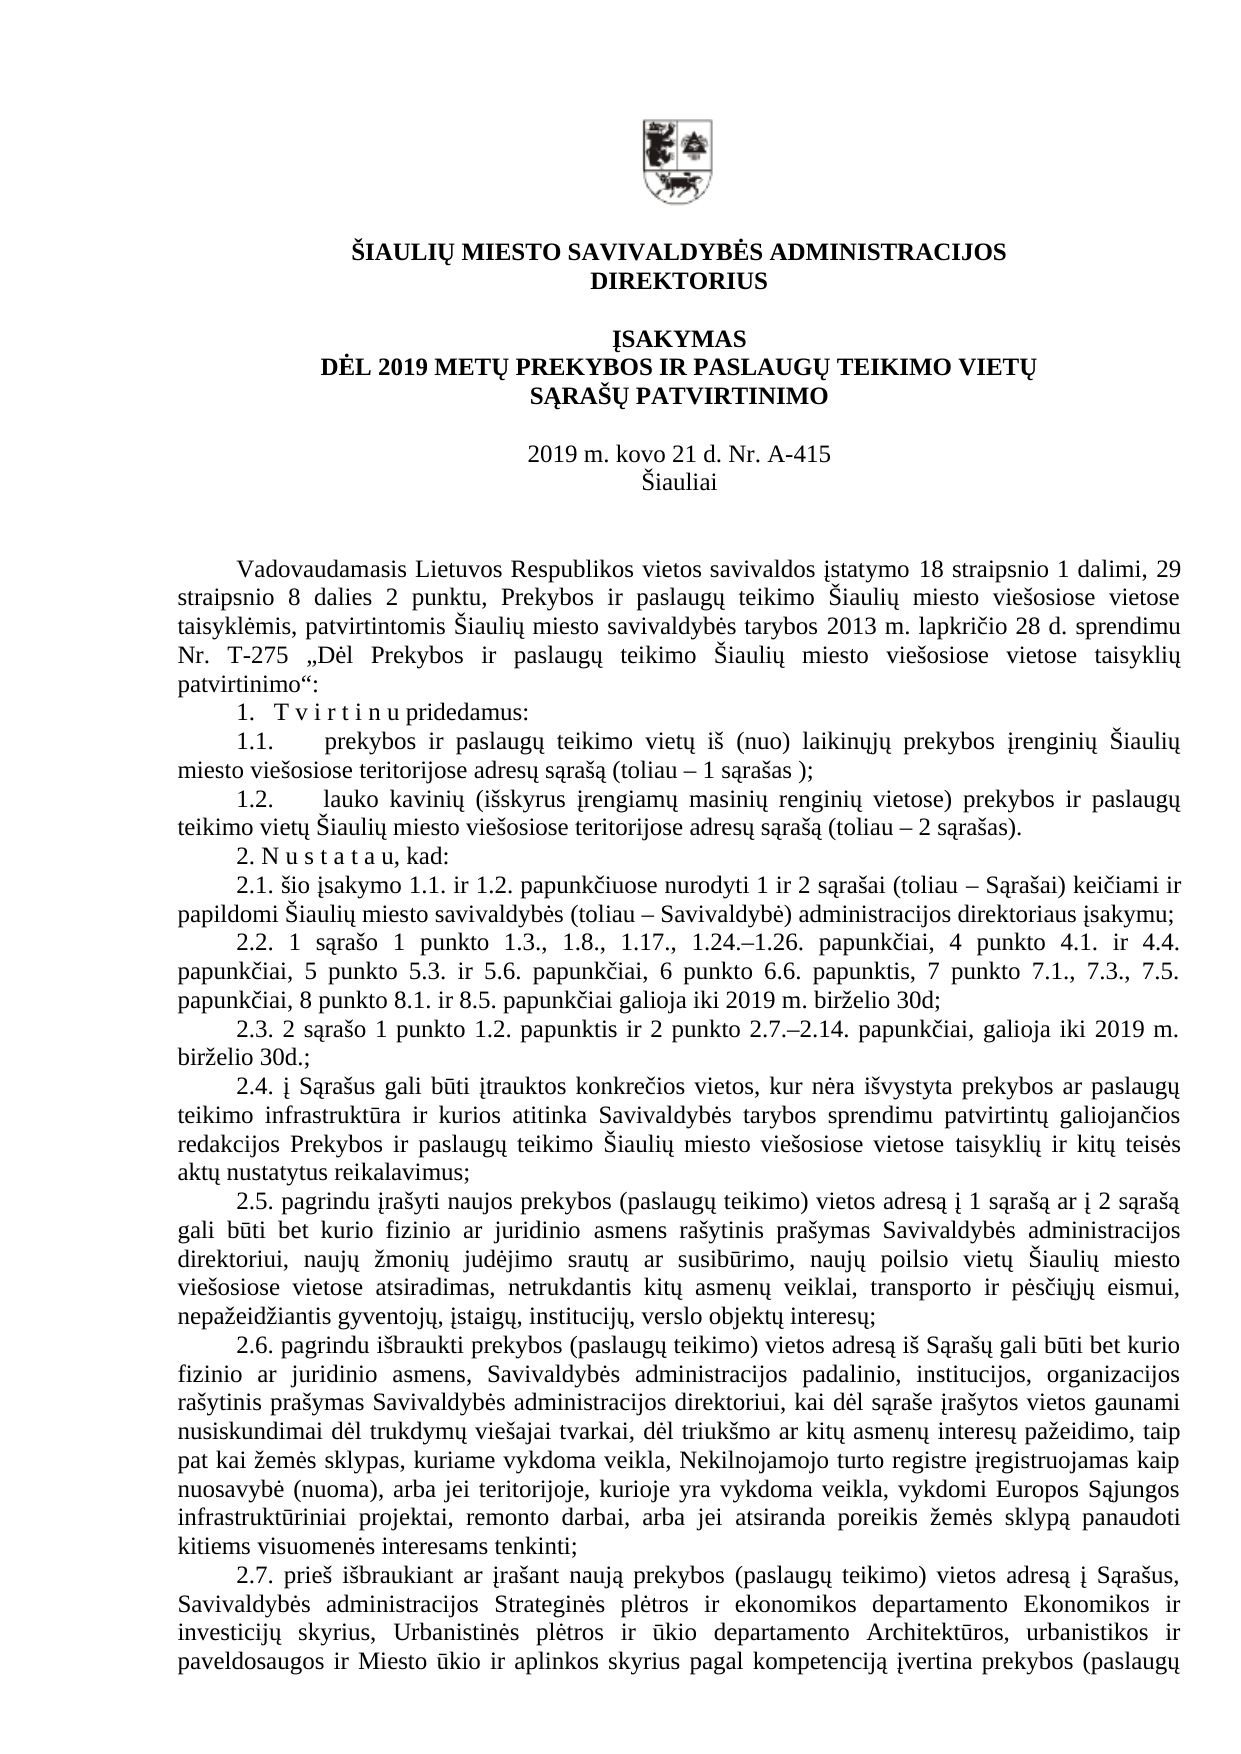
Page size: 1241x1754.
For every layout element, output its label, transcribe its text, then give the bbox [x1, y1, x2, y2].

text 2.1. šio įsakymo 1.1. ir 1.2. papunkčiuose nurodyti 1 ir 2 sąrašai (toliau – Sąrašai) keičiami ir papildomi Šiaulių miesto savivaldybės (toliau – Savivaldybė) administracijos direktoriaus įsakymu; [177, 870, 1181, 927]
text 2.2. 1 sąrašo 1 punkto 1.3., 1.8., 1.17., 1.24.–1.26. papunkčiai, 4 punkto 4.1. ir 4.4. papunkčiai, 5 punkto 5.3. ir 5.6. papunkčiai, 6 punkto 6.6. papunktis, 7 punkto 7.1., 7.3., 7.5. papunkčiai, 8 punkto 8.1. ir 8.5. papunkčiai galioja iki 2019 m. birželio 30d; [177, 927, 1181, 1014]
text 1. T v i r t i n u pridedamus: [236, 697, 1181, 726]
text SĄRAŠŲ PATVIRTINIMO [177, 381, 1181, 410]
text 2.7. prieš išbraukiant ar įrašant naują prekybos (paslaugų teikimo) vietos adresą į Sąrašus, Savivaldybės administracijos Strateginės plėtros ir ekonomikos departamento Ekonomikos ir investicijų skyrius, Urbanistinės plėtros ir ūkio departamento Architektūros, urbanistikos ir paveldosaugos ir Miesto ūkio ir aplinkos skyrius pagal kompetenciją įvertina prekybos (paslaugų [177, 1560, 1181, 1675]
text 2. N u s t a t a u, kad: [177, 841, 1181, 870]
text DĖL 2019 METŲ PREKYBOS IR PASLAUGŲ TEIKIMO VIETŲ [177, 352, 1181, 381]
text 2.3. 2 sąrašo 1 punkto 1.2. papunktis ir 2 punkto 2.7.–2.14. papunkčiai, galioja iki 2019 m. birželio 30d.; [177, 1014, 1181, 1071]
text Vadovaudamasis Lietuvos Respublikos vietos savivaldos įstatymo 18 straipsnio 1 dalimi, 29 straipsnio 8 dalies 2 punktu, Prekybos ir paslaugų teikimo Šiaulių miesto viešosiose vietose taisyklėmis, patvirtintomis Šiaulių miesto savivaldybės tarybos 2013 m. lapkričio 28 d. sprendimu Nr. T-275 „Dėl Prekybos ir paslaugų teikimo Šiaulių miesto viešosiose vietose taisyklių patvirtinimo“: [177, 554, 1181, 697]
text ŠIAULIŲ MIESTO SAVIVALDYBĖS ADMINISTRACIJOS [177, 237, 1181, 266]
text 2.5. pagrindu įrašyti naujos prekybos (paslaugų teikimo) vietos adresą į 1 sąrašą ar į 2 sąrašą gali būti bet kurio fizinio ar juridinio asmens rašytinis prašymas Savivaldybės administracijos direktoriui, naujų žmonių judėjimo srautų ar susibūrimo, naujų poilsio vietų Šiaulių miesto viešosiose vietose atsiradimas, netrukdantis kitų asmenų veiklai, transporto ir pėsčiųjų eismui, nepažeidžiantis gyventojų, įstaigų, institucijų, verslo objektų interesų; [177, 1186, 1181, 1330]
text DIREKTORIUS [177, 266, 1181, 295]
text ĮSAKYMAS [177, 324, 1181, 352]
text 1.2. lauko kavinių (išskyrus įrengiamų masinių renginių vietose) prekybos ir paslaugų teikimo vietų Šiaulių miesto viešosiose teritorijose adresų sąrašą (toliau – 2 sąrašas). [177, 784, 1181, 841]
text 2.4. į Sąrašus gali būti įtrauktos konkrečios vietos, kur nėra išvystyta prekybos ar paslaugų teikimo infrastruktūra ir kurios atitinka Savivaldybės tarybos sprendimu patvirtintų galiojančios redakcijos Prekybos ir paslaugų teikimo Šiaulių miesto viešosiose vietose taisyklių ir kitų teisės aktų nustatytus reikalavimus; [177, 1071, 1181, 1186]
text 2.6. pagrindu išbraukti prekybos (paslaugų teikimo) vietos adresą iš Sąrašų gali būti bet kurio fizinio ar juridinio asmens, Savivaldybės administracijos padalinio, institucijos, organizacijos rašytinis prašymas Savivaldybės administracijos direktoriui, kai dėl sąraše įrašytos vietos gaunami nusiskundimai dėl trukdymų viešajai tvarkai, dėl triukšmo ar kitų asmenų interesų pažeidimo, taip pat kai žemės sklypas, kuriame vykdoma veikla, Nekilnojamojo turto registre įregistruojamas kaip nuosavybė (nuoma), arba jei teritorijoje, kurioje yra vykdoma veikla, vykdomi Europos Sąjungos infrastruktūriniai projektai, remonto darbai, arba jei atsiranda poreikis žemės sklypą panaudoti kitiems visuomenės interesams tenkinti; [177, 1330, 1181, 1560]
text 2019 m. kovo 21 d. Nr. A-415 [177, 439, 1181, 467]
text Šiauliai [177, 467, 1181, 496]
text 1.1. prekybos ir paslaugų teikimo vietų iš (nuo) laikinųjų prekybos įrenginių Šiaulių miesto viešosiose teritorijose adresų sąrašą (toliau – 1 sąrašas ); [177, 726, 1181, 784]
